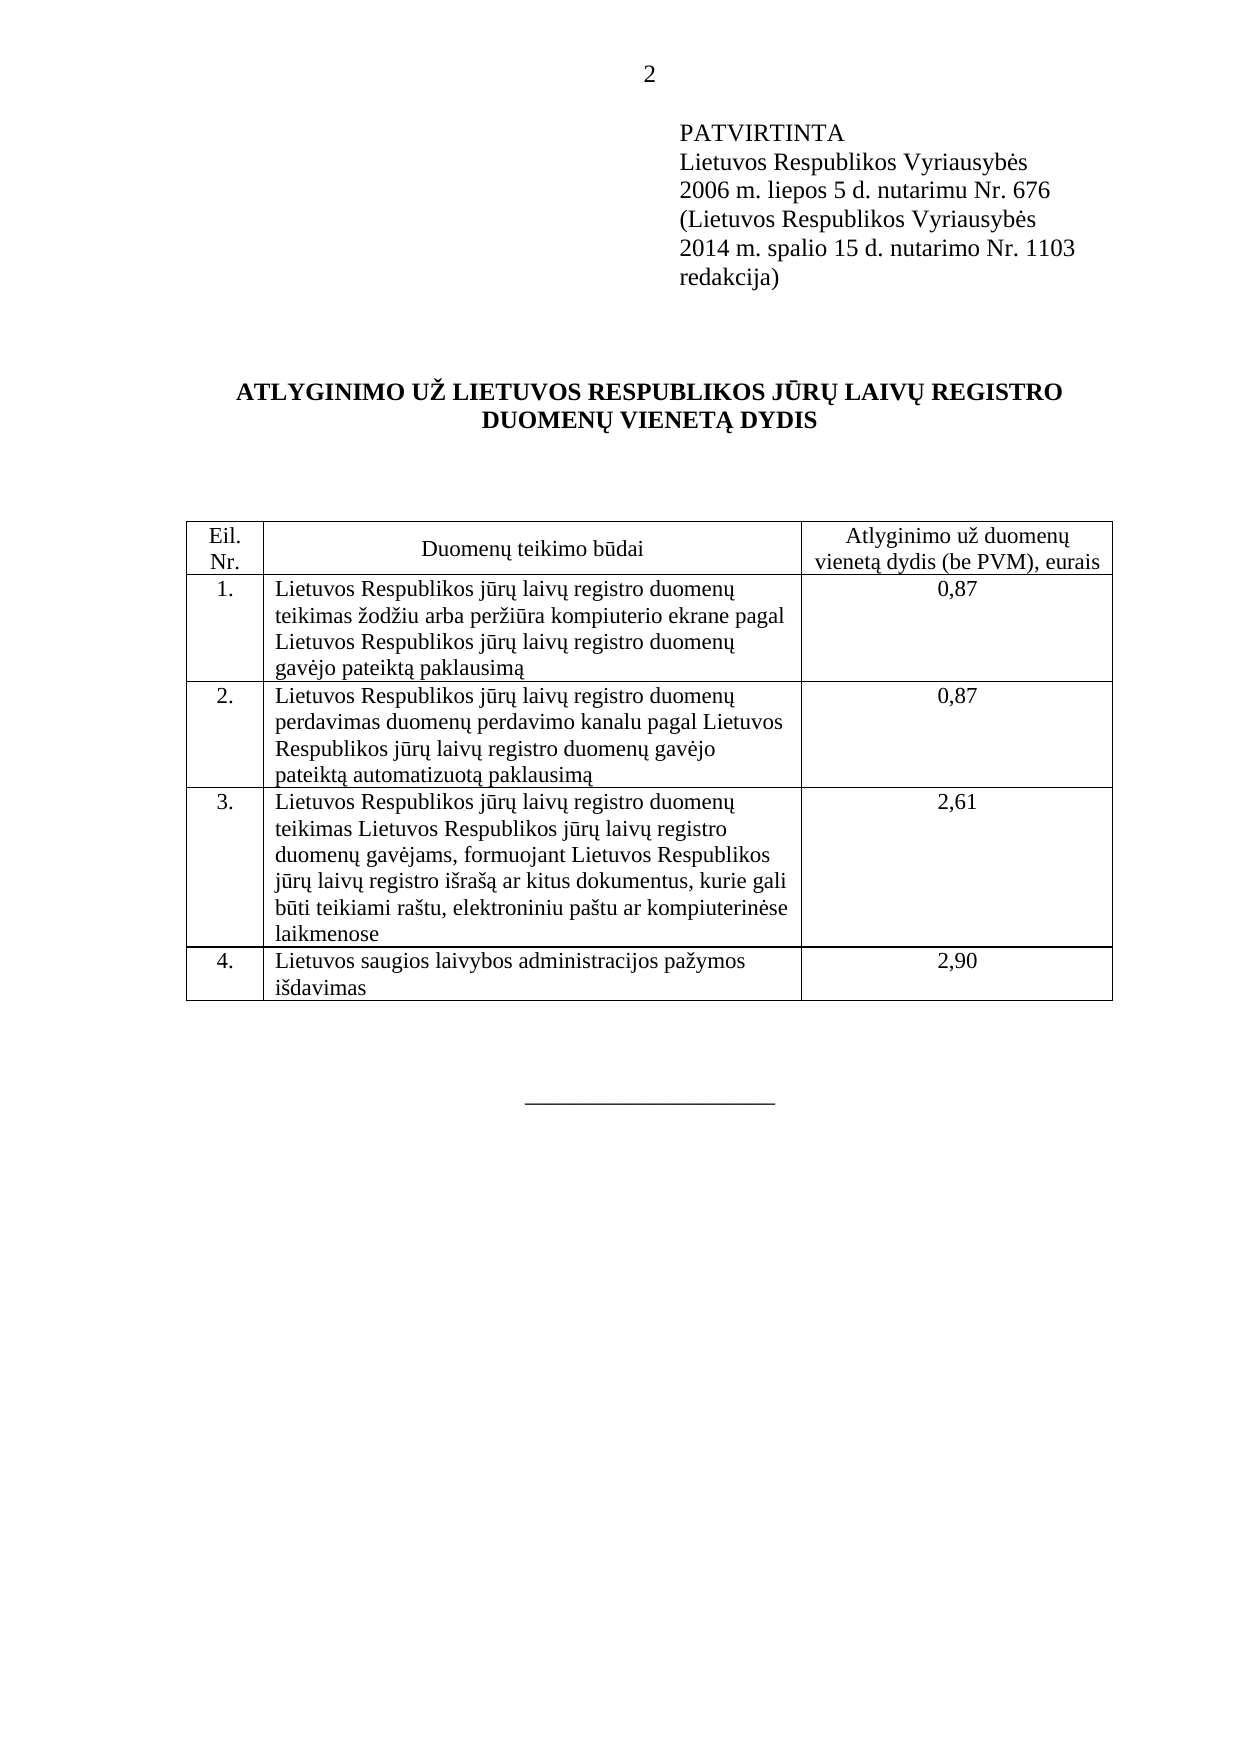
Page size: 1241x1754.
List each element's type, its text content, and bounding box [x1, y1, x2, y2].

table_cell Lietuvos saugios laivybos administracijos pažymos išdavimas [264, 948, 801, 1000]
table_cell Lietuvos Respublikos jūrų laivų registro duomenų teikimas Lietuvos Respublikos jūrų laivų registro duomenų gavėjams, formuojant Lietuvos Respublikos jūrų laivų registro išrašą ar kitus dokumentus, kurie gali būti teikiami raštu, elektroniniu paštu ar kompiuterinėse laikmenose [264, 788, 801, 946]
table_header Eil. Nr. [187, 522, 263, 574]
table_cell 2,90 [802, 948, 1112, 1000]
table_cell Lietuvos Respublikos jūrų laivų registro duomenų teikimas žodžiu arba peržiūra kompiuterio ekrane pagal Lietuvos Respublikos jūrų laivų registro duomenų gavėjo pateiktą paklausimą [264, 575, 801, 681]
table_cell Lietuvos Respublikos jūrų laivų registro duomenų perdavimas duomenų perdavimo kanalu pagal Lietuvos Respublikos jūrų laivų registro duomenų gavėjo pateiktą automatizuotą paklausimą [264, 682, 801, 787]
table_cell 4. [187, 948, 263, 1000]
table_cell 3. [187, 788, 263, 946]
table_header Duomenų teikimo būdai [264, 522, 801, 574]
table_cell 2. [187, 682, 263, 787]
table_cell 1. [187, 575, 263, 681]
text –––––––––––––––––––– [177, 1087, 1122, 1116]
text PATVIRTINTA Lietuvos Respublikos Vyriausybės 2006 m. liepos 5 d. nutarimu Nr. 676 (Lietuvos Respublikos Vyriausybės 2014 m. spalio 15 d. nutarimo Nr. 1103 redakcija) [679, 118, 1122, 291]
table_cell 0,87 [802, 575, 1112, 681]
text ATLYGINIMO UŽ LIETUVOS RESPUBLIKOS JŪRŲ LAIVŲ REGISTRO DUOMENŲ VIENETĄ DYDIS [177, 377, 1122, 434]
table_cell 2,61 [802, 788, 1112, 946]
table_cell 0,87 [802, 682, 1112, 787]
table_header Atlyginimo už duomenų vienetą dydis (be PVM), eurais [802, 522, 1112, 574]
